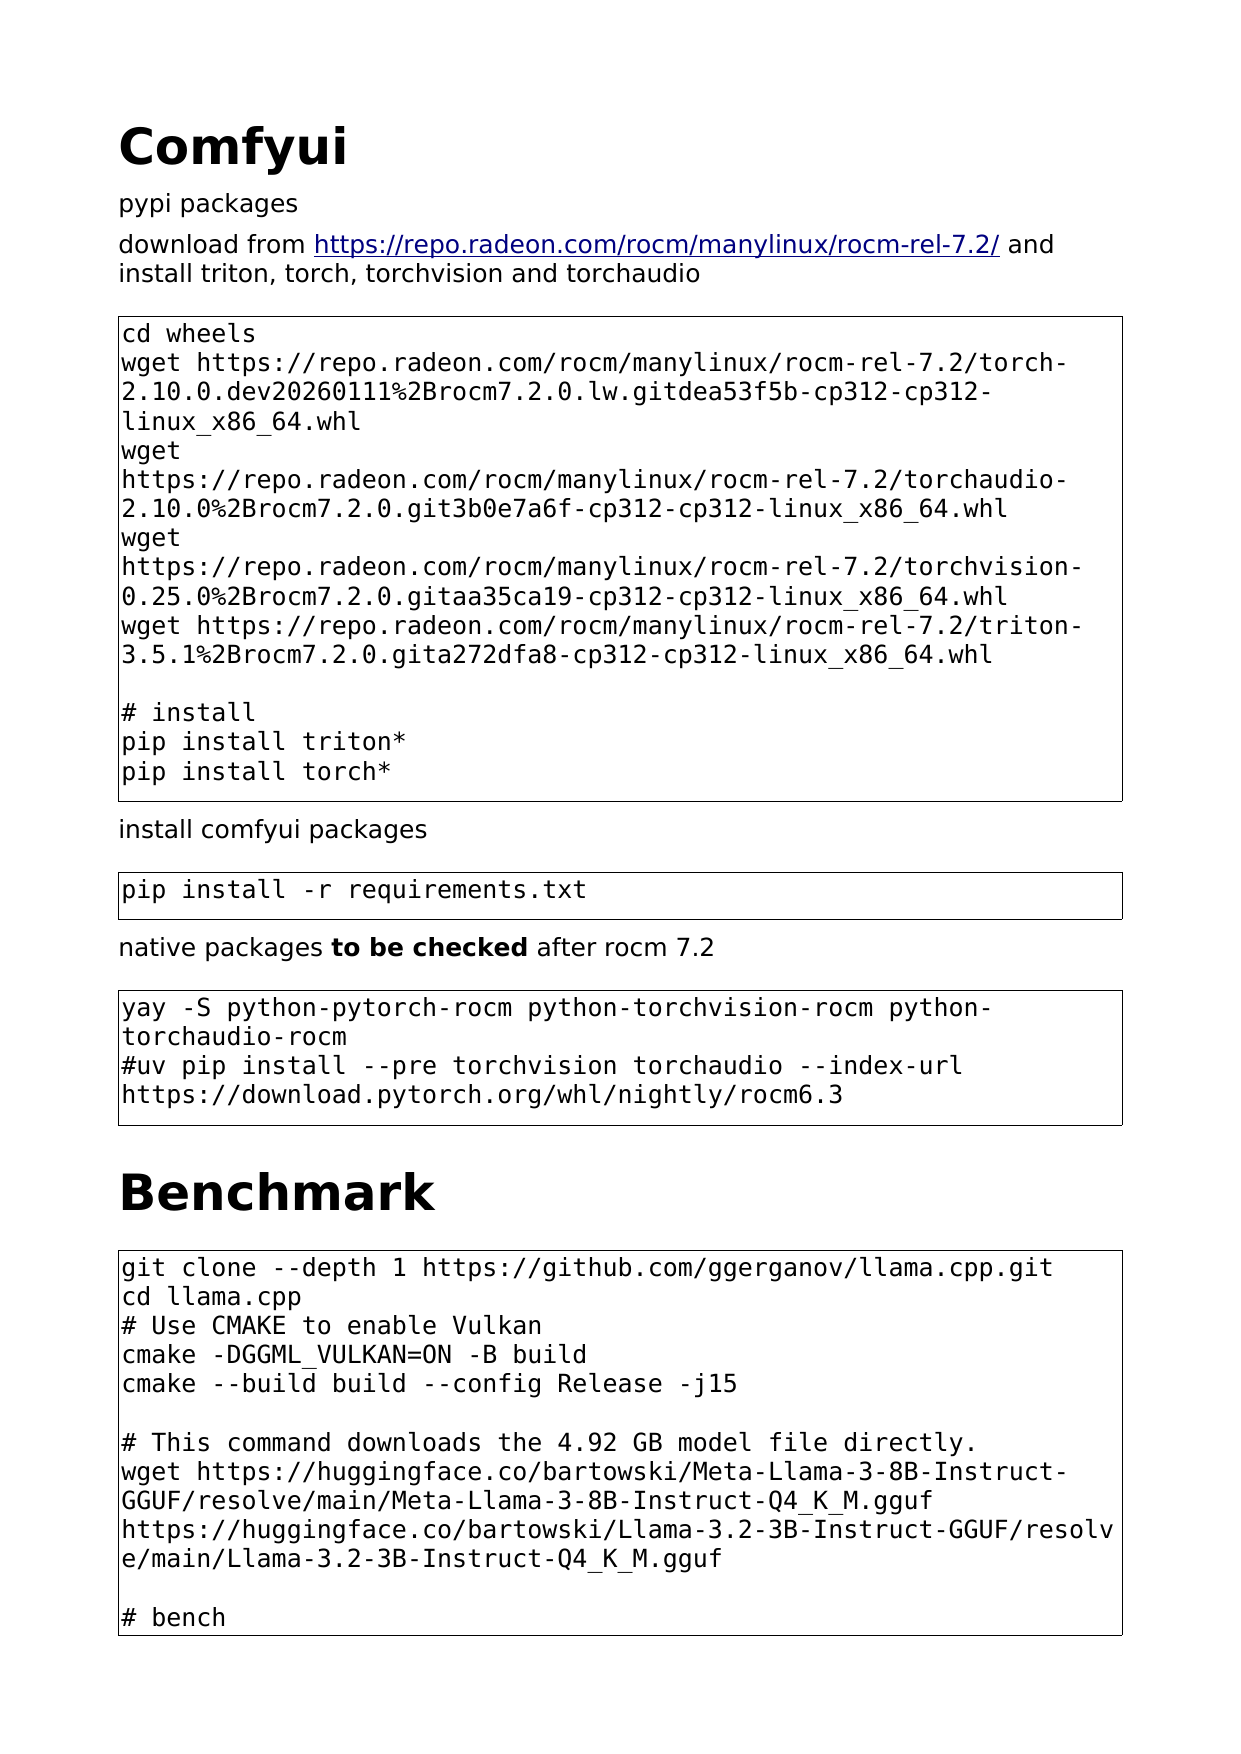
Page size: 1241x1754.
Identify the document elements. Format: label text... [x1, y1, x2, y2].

text pypi packages [118, 189, 1122, 218]
text install comfyui packages [118, 815, 1122, 844]
table_header git clone --depth 1 https://github.com/ggerganov/llama.cpp.git cd llama.cpp # Use CMAKE to enable Vulkan cmake -DGGML_VULKAN=ON -B build cmake --build build --config Release -j15 # This command downloads the 4.92 GB model file directly. wget https://huggingface.co/bartowski/Meta-Llama-3-8B-Instruct-GGUF/resolve/main/Meta-Llama-3-8B-Instruct-Q4_K_M.gguf https://huggingface.co/bartowski/Llama-3.2-3B-Instruct-GGUF/resolve/main/Llama-3.2-3B-Instruct-Q4_K_M.gguf # bench [119, 1251, 1122, 1635]
text native packages to be checked after rocm 7.2 [118, 934, 1122, 963]
text download from https://repo.radeon.com/rocm/manylinux/rocm-rel-7.2/ and install triton, torch, torchvision and torchaudio [118, 231, 1122, 289]
table_header pip install -r requirements.txt [119, 873, 1122, 919]
table_header yay -S python-pytorch-rocm python-torchvision-rocm python-torchaudio-rocm #uv pip install --pre torchvision torchaudio --index-url https://download.pytorch.org/whl/nightly/rocm6.3 [119, 991, 1122, 1124]
subtitle Benchmark [118, 1164, 1122, 1223]
table_header cd wheels wget https://repo.radeon.com/rocm/manylinux/rocm-rel-7.2/torch-2.10.0.dev20260111%2Brocm7.2.0.lw.gitdea53f5b-cp312-cp312-linux_x86_64.whl wget https://repo.radeon.com/rocm/manylinux/rocm-rel-7.2/torchaudio-2.10.0%2Brocm7.2.0.git3b0e7a6f-cp312-cp312-linux_x86_64.whl wget https://repo.radeon.com/rocm/manylinux/rocm-rel-7.2/torchvision-0.25.0%2Brocm7.2.0.gitaa35ca19-cp312-cp312-linux_x86_64.whl wget https://repo.radeon.com/rocm/manylinux/rocm-rel-7.2/triton-3.5.1%2Brocm7.2.0.gita272dfa8-cp312-cp312-linux_x86_64.whl # install pip install triton* pip install torch* [119, 317, 1122, 801]
subtitle Comfyui [118, 118, 1122, 176]
